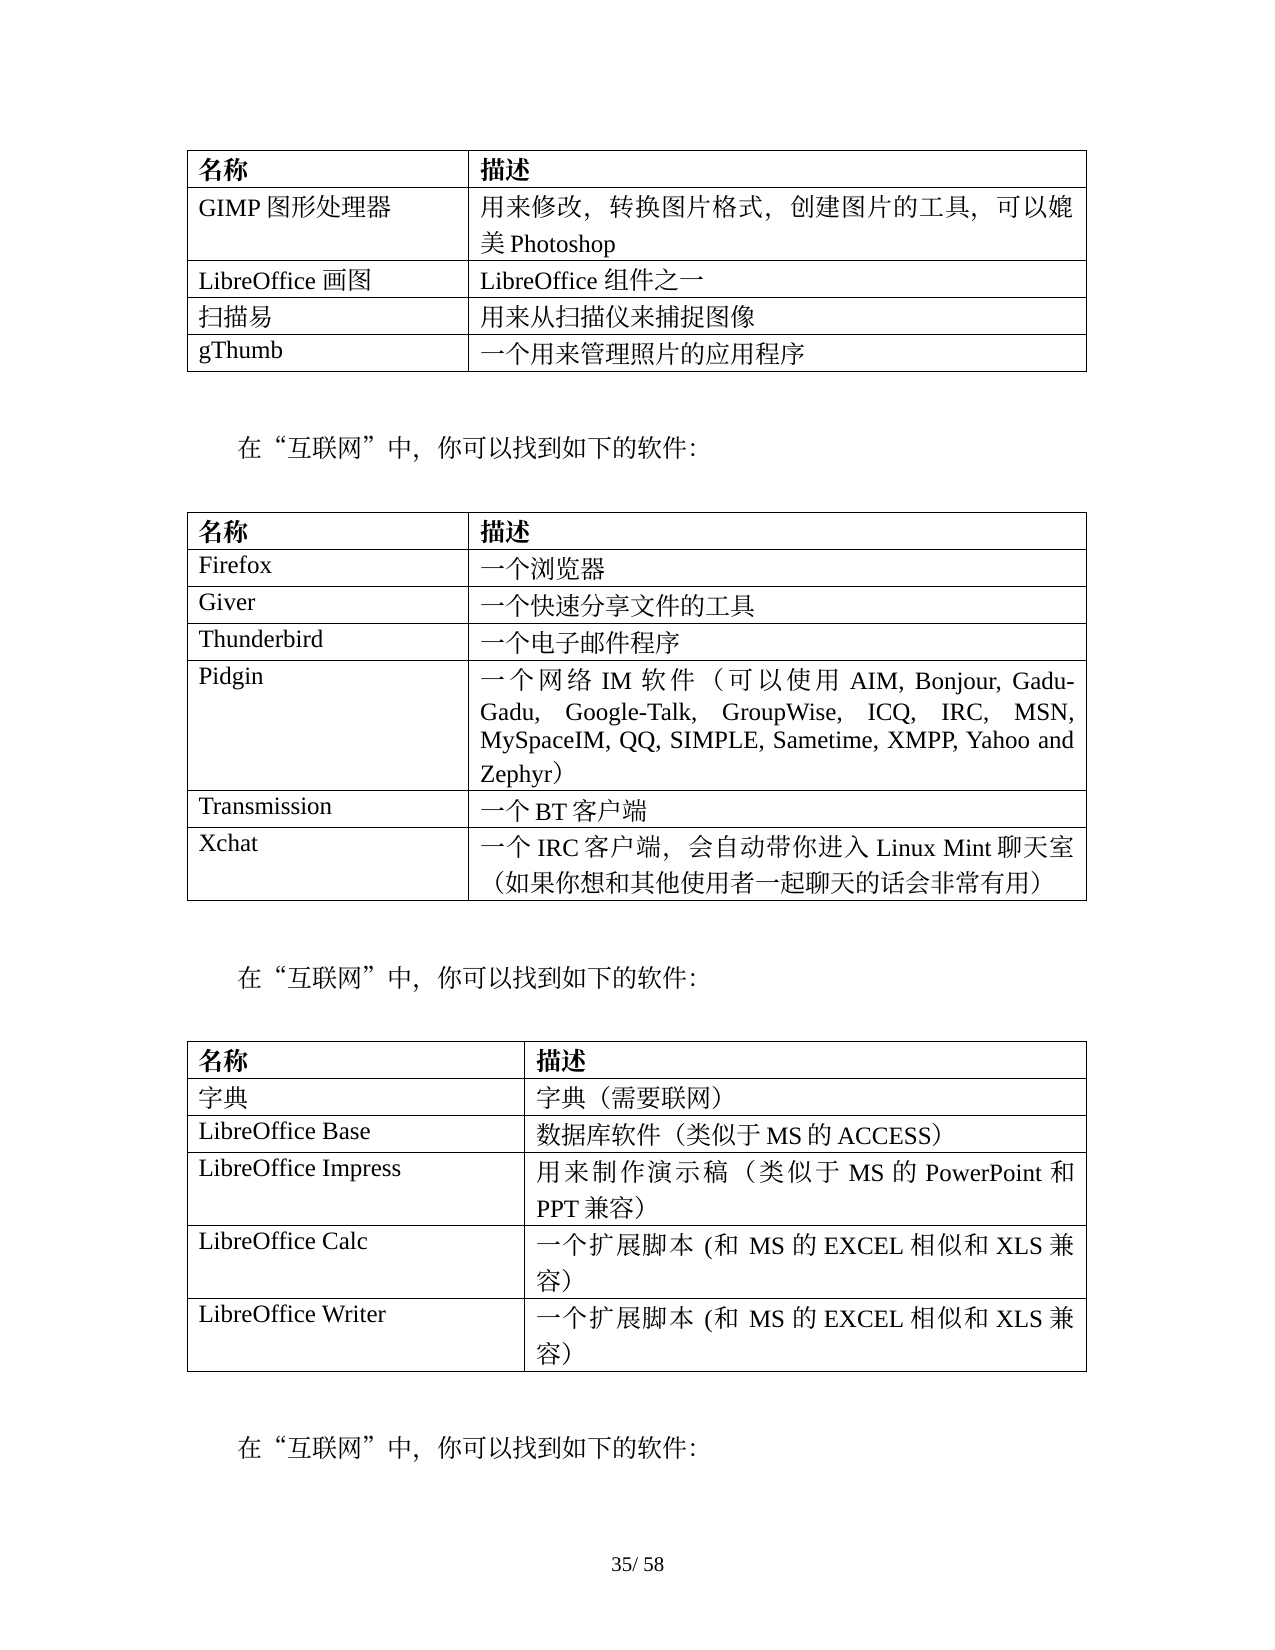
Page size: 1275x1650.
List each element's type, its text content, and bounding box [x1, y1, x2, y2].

table_cell 一个快速分享文件的工具 [469, 587, 1086, 623]
table_header 名称 [188, 1042, 524, 1078]
table_cell 一个用来管理照片的应用程序 [469, 335, 1086, 371]
table_header 描述 [469, 151, 1086, 187]
table_cell 用来修改，转换图片格式，创建图片的工具，可以媲美Photoshop [469, 188, 1086, 260]
table_cell Giver [188, 587, 468, 623]
table_cell LibreOffice 组件之一 [469, 261, 1086, 297]
table_cell 一个IRC客户端，会自动带你进入Linux Mint聊天室（如果你想和其他使用者一起聊天的话会非常有用） [469, 828, 1086, 900]
table_header 名称 [188, 513, 468, 549]
table_cell 字典 [188, 1079, 524, 1115]
table_header 描述 [469, 513, 1086, 549]
table_cell Xchat [188, 828, 468, 900]
table_cell 一个电子邮件程序 [469, 624, 1086, 660]
table_header 名称 [188, 151, 468, 187]
table_cell 数据库软件（类似于MS的ACCESS） [525, 1116, 1086, 1152]
table_cell Thunderbird [188, 624, 468, 660]
table_cell 一个扩展脚本 (和 MS的EXCEL相似和XLS兼容） [525, 1299, 1086, 1371]
table_cell 字典（需要联网） [525, 1079, 1086, 1115]
table_cell LibreOffice 画图 [188, 261, 468, 297]
table_cell 一个浏览器 [469, 550, 1086, 586]
table_cell Pidgin [188, 661, 468, 790]
table_cell LibreOffice Base [188, 1116, 524, 1152]
table_cell LibreOffice Calc [188, 1226, 524, 1298]
table_cell 用来从扫描仪来捕捉图像 [469, 298, 1086, 334]
table_cell LibreOffice Impress [188, 1153, 524, 1225]
text 在“互联网”中，你可以找到如下的软件： [187, 958, 1087, 994]
table_cell gThumb [188, 335, 468, 371]
text 在“互联网”中，你可以找到如下的软件： [187, 429, 1087, 465]
table_cell 扫描易 [188, 298, 468, 334]
table_cell Transmission [188, 791, 468, 827]
table_cell 一个扩展脚本 (和 MS的EXCEL相似和XLS兼容） [525, 1226, 1086, 1298]
table_cell 一个网络IM软件（可以使用AIM, Bonjour, Gadu-Gadu, Google-Talk, GroupWise, ICQ, IRC, MSN, MySpaceIM, QQ, SIMPLE, Sametime, XMPP, Yahoo and Zephyr） [469, 661, 1086, 790]
table_header 描述 [525, 1042, 1086, 1078]
table_cell LibreOffice Writer [188, 1299, 524, 1371]
table_cell Firefox [188, 550, 468, 586]
table_cell 一个BT客户端 [469, 791, 1086, 827]
table_cell GIMP图形处理器 [188, 188, 468, 260]
text 在“互联网”中，你可以找到如下的软件： [187, 1429, 1087, 1465]
table_cell 用来制作演示稿（类似于MS的PowerPoint和PPT兼容） [525, 1153, 1086, 1225]
